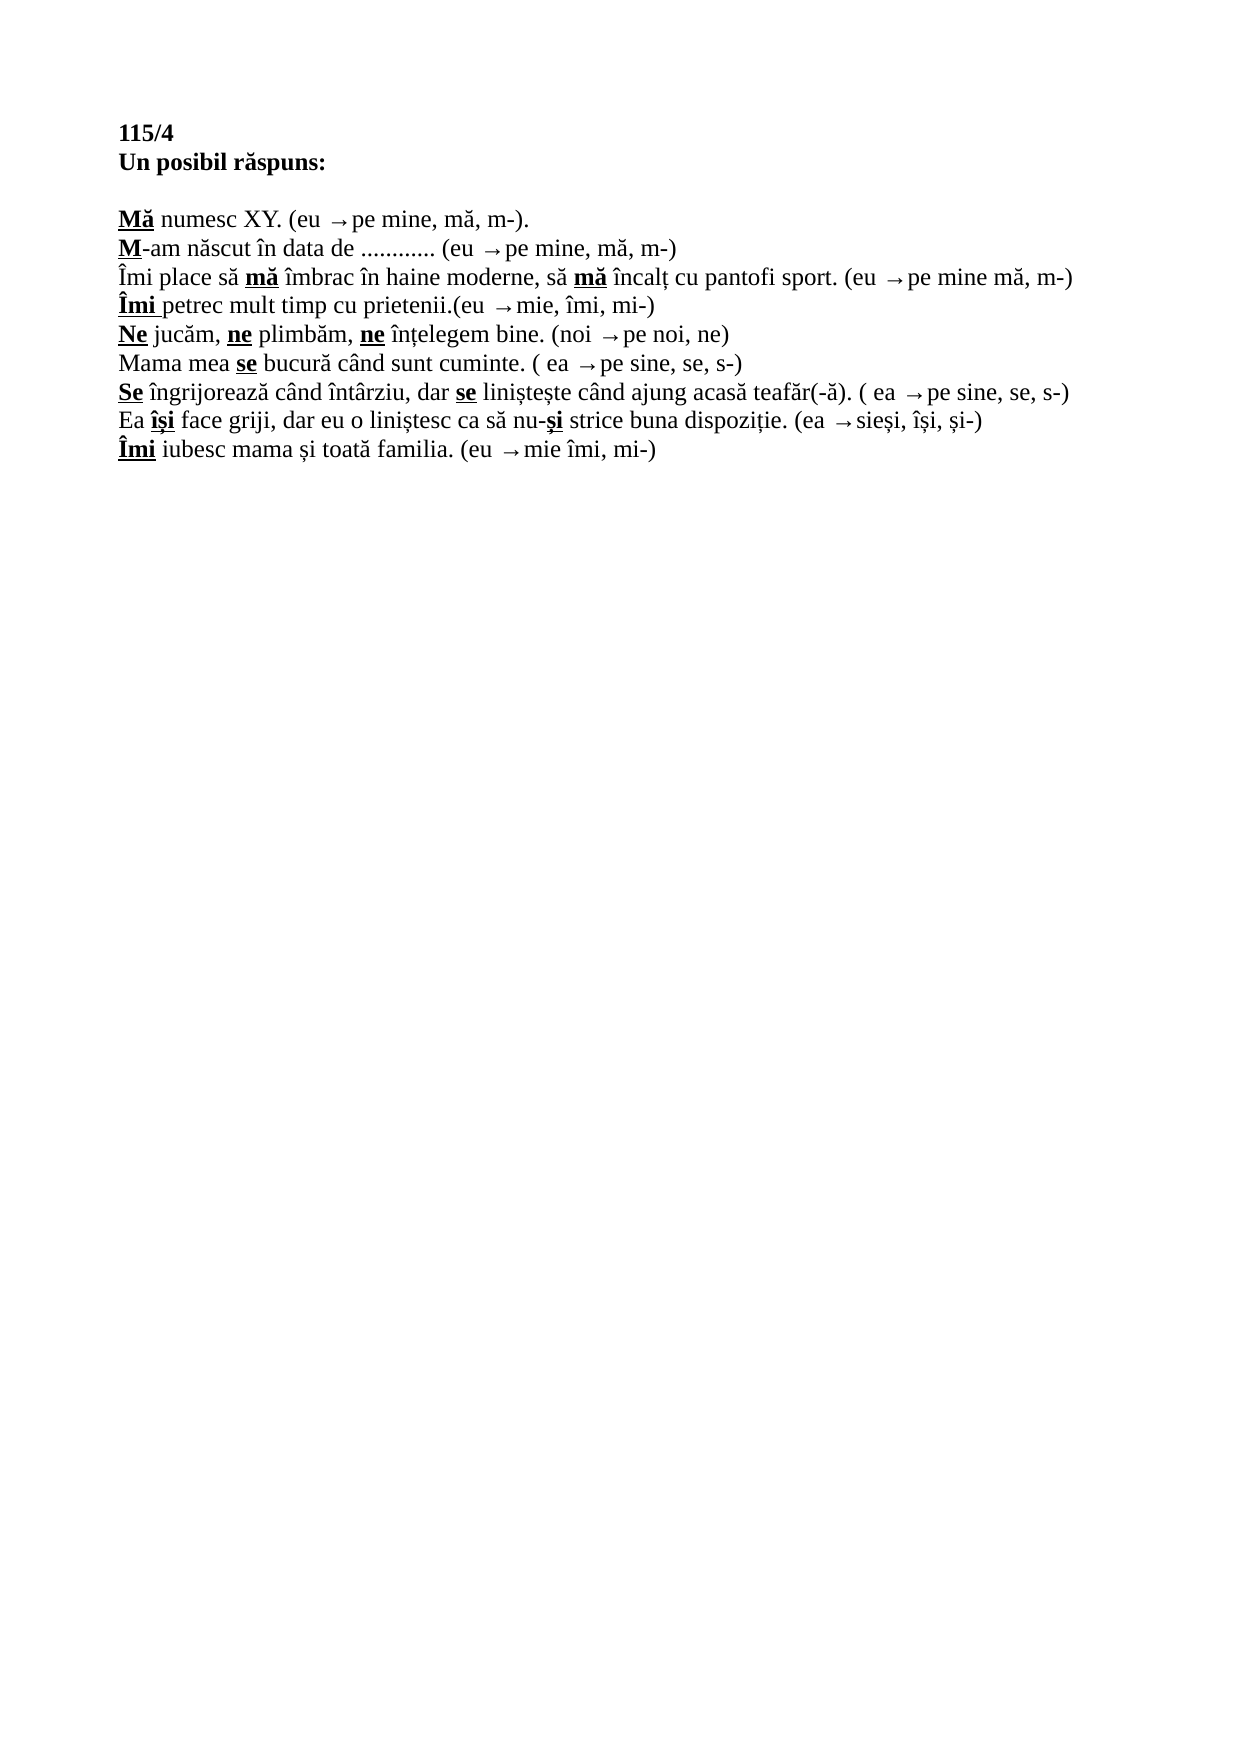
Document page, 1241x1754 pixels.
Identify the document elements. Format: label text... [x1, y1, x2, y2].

text 115/4 [118, 118, 1122, 147]
text Un posibil răspuns: [118, 147, 1122, 176]
text Ea își face griji, dar eu o liniștesc ca să nu-și strice buna dispoziție. (ea →sieși, își, și-) [118, 406, 1122, 434]
text Îmi place să mă îmbrac în haine moderne, să mă încalț cu pantofi sport. (eu →pe mine mă, m-) [118, 262, 1122, 291]
text Îmi iubesc mama și toată familia. (eu →mie îmi, mi-) [118, 434, 1122, 463]
text Mama mea se bucură când sunt cuminte. ( ea →pe sine, se, s-) [118, 348, 1122, 377]
text M-am născut în data de ............ (eu →pe mine, mă, m-) [118, 233, 1122, 262]
text Mă numesc XY. (eu →pe mine, mă, m-). [118, 204, 1122, 233]
text Ne jucăm, ne plimbăm, ne înțelegem bine. (noi →pe noi, ne) [118, 319, 1122, 348]
text Îmi petrec mult timp cu prietenii.(eu →mie, îmi, mi-) [118, 291, 1122, 319]
text Se îngrijorează când întârziu, dar se liniștește când ajung acasă teafăr(-ă). ( ea →pe sine, se, s-) [118, 377, 1122, 406]
